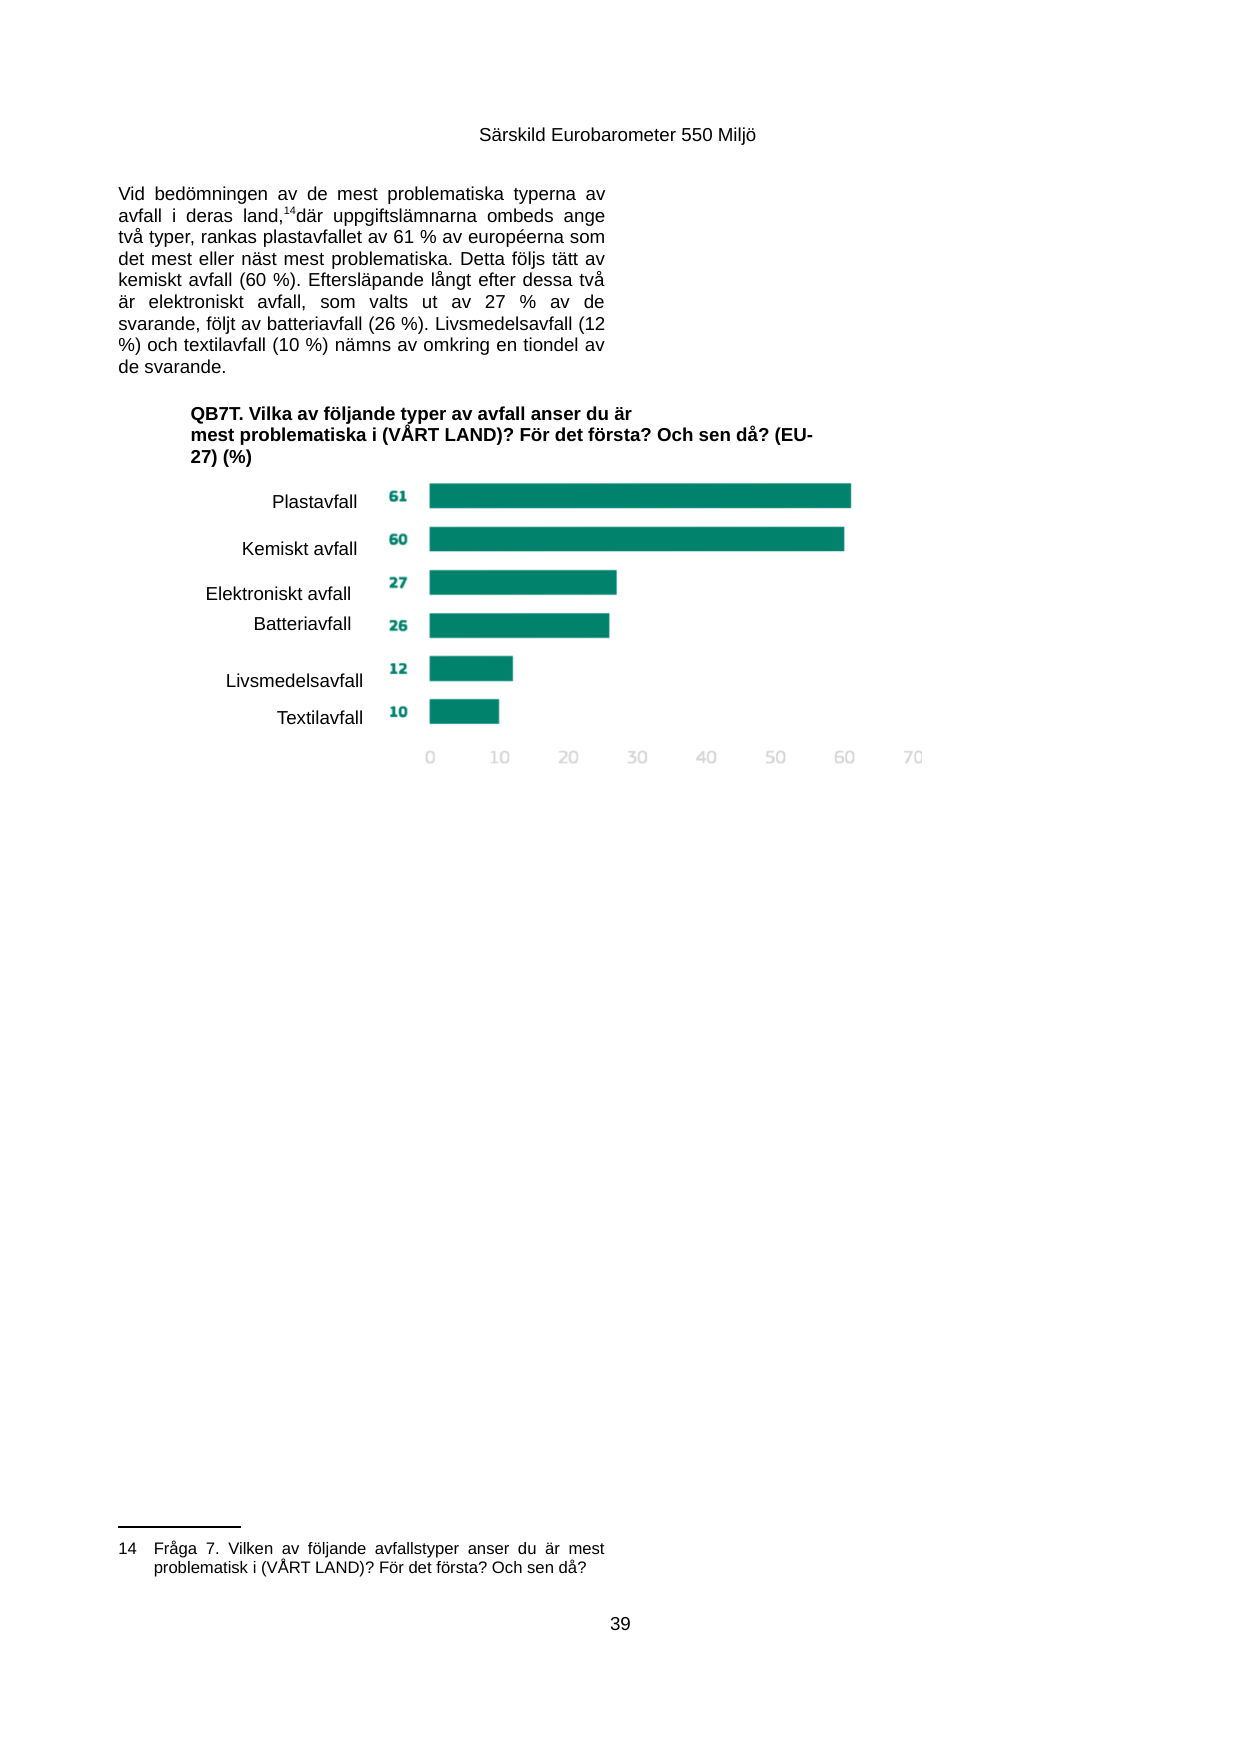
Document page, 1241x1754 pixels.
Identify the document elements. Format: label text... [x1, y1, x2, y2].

text Fråga 7. Vilken av följande avfallstyper anser du är mest problematisk i (VÅRT LAND)? För det första? Och sen då? [118, 1538, 605, 1577]
picture [383, 480, 922, 769]
text Vid bedömningen av de mest problematiska typerna av avfall i deras land,där uppgiftslämnarna ombeds ange två typer, rankas plastavfallet av 61 % av européerna som det mest eller näst mest problematiska. Detta följs tätt av kemiskt avfall (60 %). Eftersläpande långt efter dessa två är elektroniskt avfall, som valts ut av 27 % av de svarande, följt av batteriavfall (26 %). Livsmedelsavfall (12 %) och textilavfall (10 %) nämns av omkring en tiondel av de svarande. [118, 183, 605, 377]
